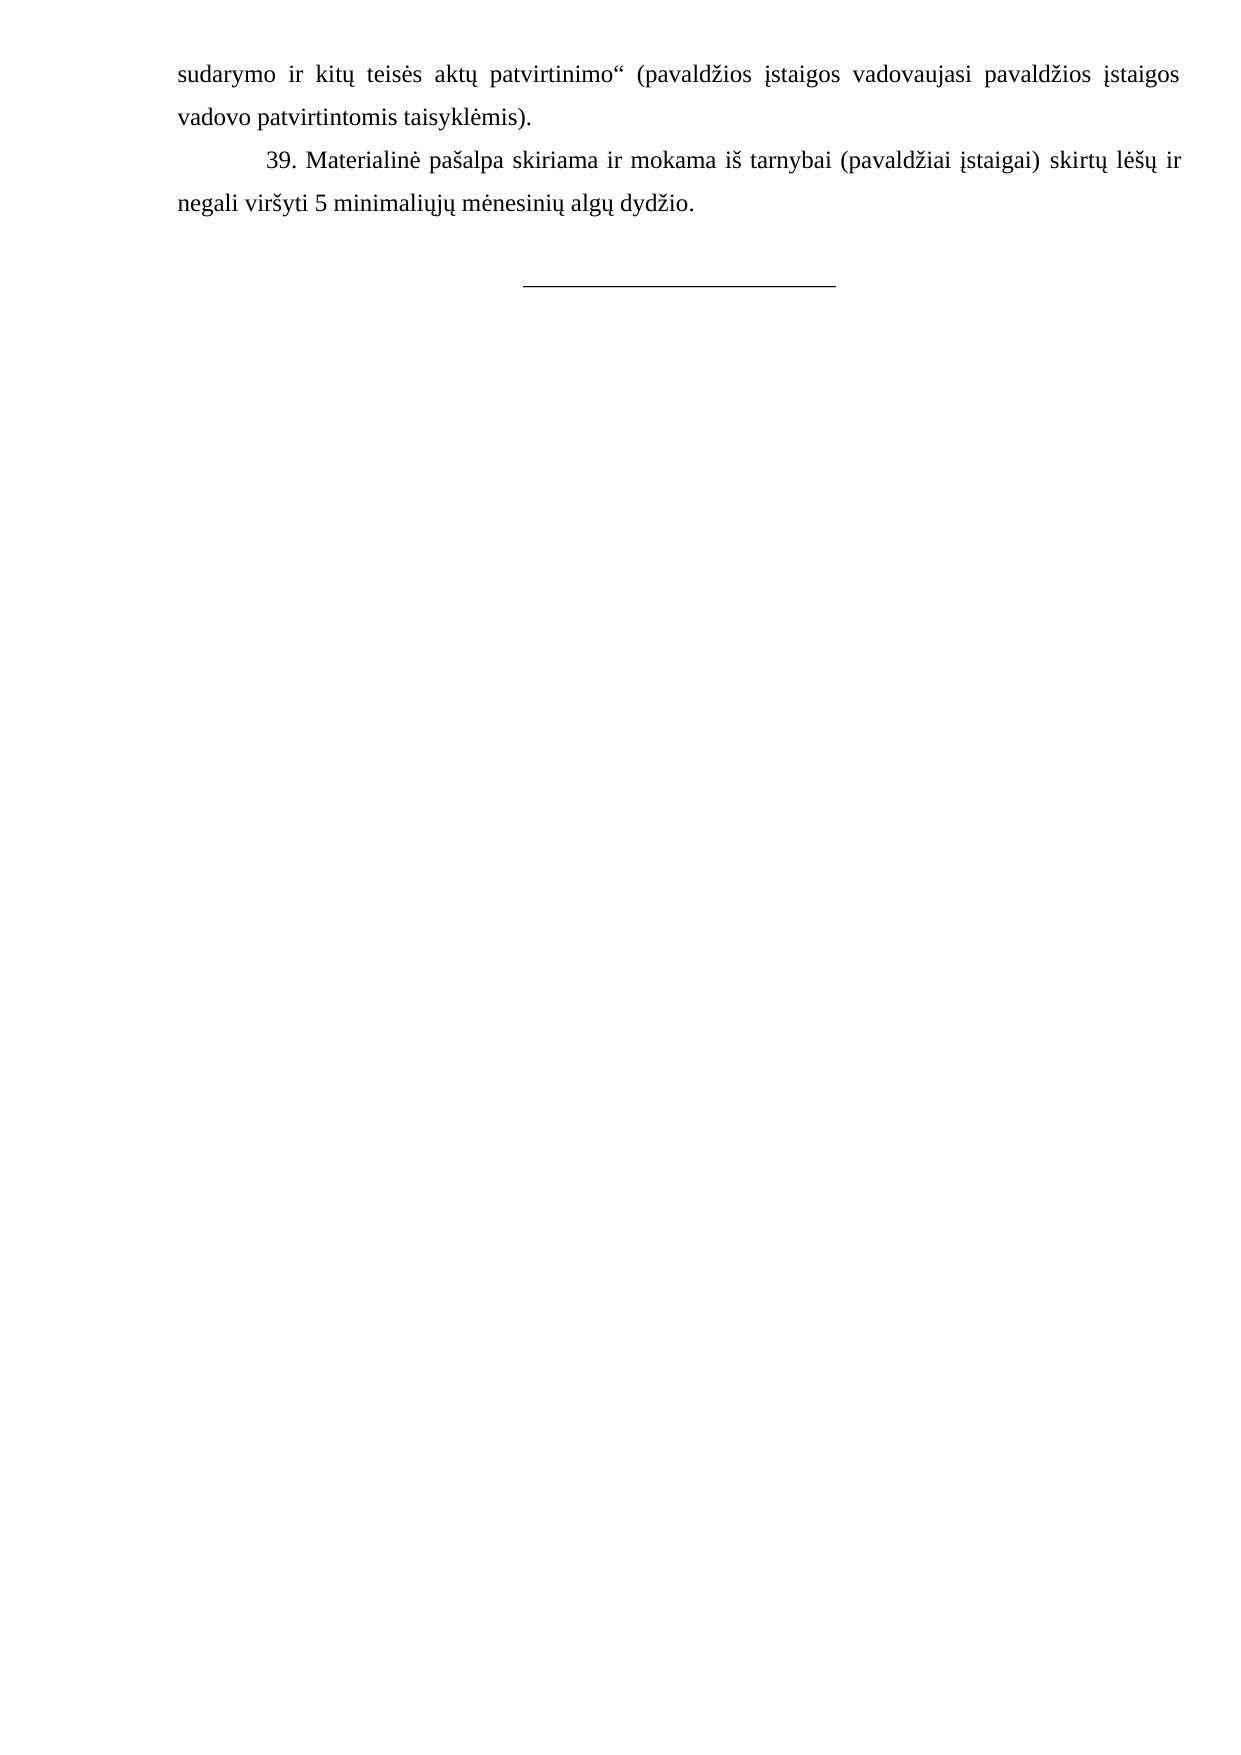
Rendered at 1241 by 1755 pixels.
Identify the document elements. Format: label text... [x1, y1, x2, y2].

text sudarymo ir kitų teisės aktų patvirtinimo“ (pavaldžios įstaigos vadovaujasi pavaldžios įstaigos vadovo patvirtintomis taisyklėmis). [177, 59, 1181, 131]
text 39. Materialinė pašalpa skiriama ir mokama iš tarnybai (pavaldžiai įstaigai) skirtų lėšų ir negali viršyti 5 minimaliųjų mėnesinių algų dydžio. [177, 145, 1181, 217]
text _________________________ [177, 261, 1181, 289]
